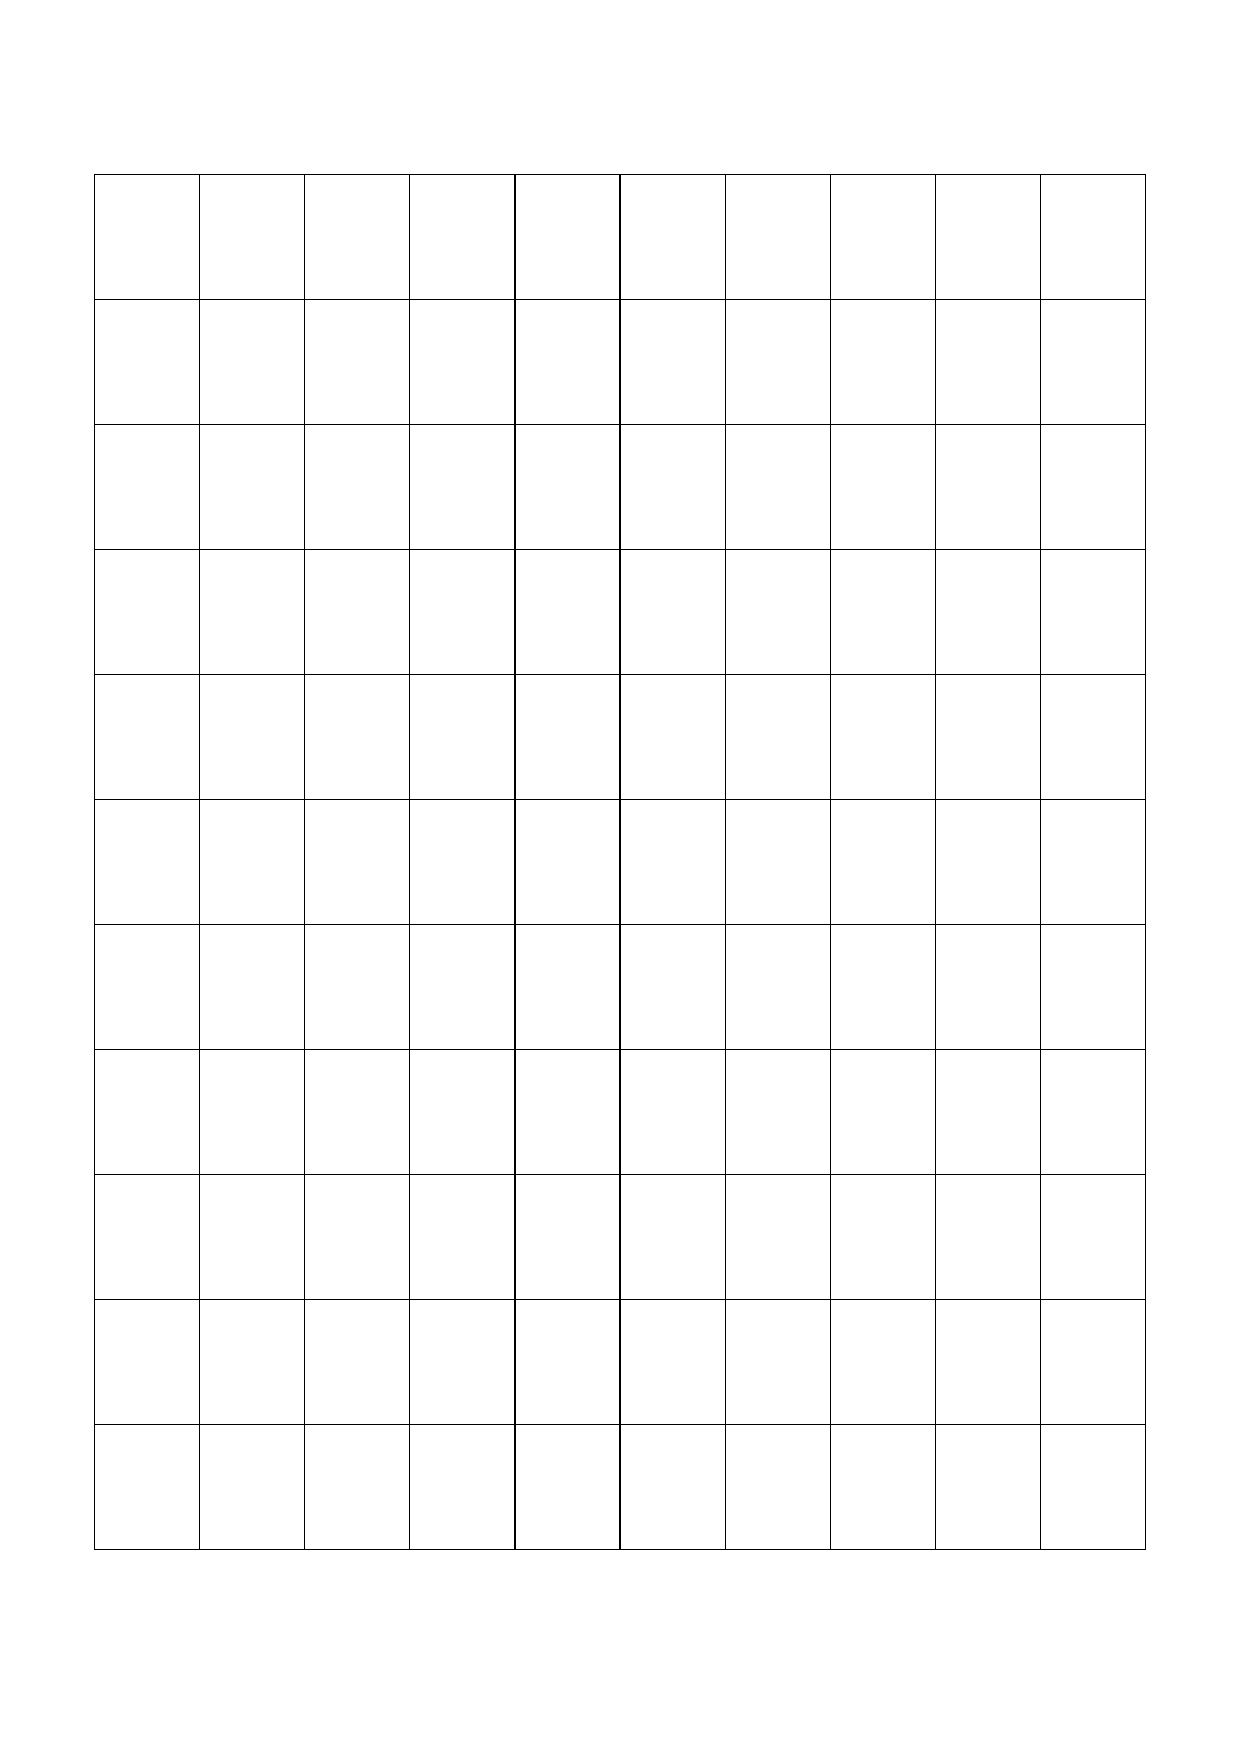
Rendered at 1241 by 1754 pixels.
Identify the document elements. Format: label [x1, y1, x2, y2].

table_cell [305, 1425, 409, 1549]
table_cell [726, 1050, 830, 1174]
table_cell [1041, 1050, 1145, 1174]
table_cell [621, 175, 725, 299]
table_cell [200, 175, 304, 299]
table_cell [305, 175, 409, 299]
table_cell [831, 675, 935, 799]
table_cell [95, 1300, 199, 1424]
table_cell [410, 550, 514, 674]
table_cell [726, 550, 830, 674]
table_cell [1041, 300, 1145, 424]
table_cell [1041, 925, 1145, 1049]
table_cell [516, 1175, 619, 1299]
table_cell [95, 675, 199, 799]
table_cell [831, 300, 935, 424]
table_cell [936, 800, 1040, 924]
table_cell [621, 1300, 725, 1424]
table_cell [726, 300, 830, 424]
table_cell [200, 550, 304, 674]
table_cell [936, 1050, 1040, 1174]
table_cell [305, 675, 409, 799]
table_cell [621, 1050, 725, 1174]
table_cell [936, 425, 1040, 549]
table_cell [200, 425, 304, 549]
table_cell [95, 550, 199, 674]
table_cell [831, 425, 935, 549]
table_cell [726, 925, 830, 1049]
table_cell [1041, 1300, 1145, 1424]
table_cell [516, 1300, 619, 1424]
table_cell [621, 925, 725, 1049]
table_cell [305, 925, 409, 1049]
table_cell [200, 925, 304, 1049]
table_cell [1041, 425, 1145, 549]
table_cell [516, 1425, 619, 1549]
table_cell [831, 175, 935, 299]
table_cell [95, 1425, 199, 1549]
table_cell [516, 300, 619, 424]
table_cell [831, 550, 935, 674]
table_cell [516, 550, 619, 674]
table_cell [621, 675, 725, 799]
table_cell [95, 925, 199, 1049]
table_cell [831, 925, 935, 1049]
table_cell [410, 1050, 514, 1174]
table_cell [200, 1425, 304, 1549]
table_cell [305, 550, 409, 674]
table_cell [831, 800, 935, 924]
table_cell [305, 1175, 409, 1299]
table_cell [200, 1300, 304, 1424]
table_cell [95, 1175, 199, 1299]
table_cell [726, 425, 830, 549]
table_cell [936, 1425, 1040, 1549]
table_cell [410, 675, 514, 799]
table_cell [410, 1175, 514, 1299]
table_cell [936, 300, 1040, 424]
table_cell [95, 800, 199, 924]
table_cell [95, 175, 199, 299]
table_cell [621, 1425, 725, 1549]
table_cell [200, 1175, 304, 1299]
table_cell [410, 425, 514, 549]
table_cell [305, 1050, 409, 1174]
table_cell [831, 1300, 935, 1424]
table_cell [410, 1425, 514, 1549]
table_cell [516, 800, 619, 924]
table_cell [621, 800, 725, 924]
table_cell [831, 1175, 935, 1299]
table_cell [516, 925, 619, 1049]
table_cell [410, 1300, 514, 1424]
table_cell [95, 425, 199, 549]
table_cell [200, 300, 304, 424]
table_cell [305, 425, 409, 549]
table_cell [410, 925, 514, 1049]
table_cell [726, 175, 830, 299]
table_cell [516, 175, 619, 299]
table_cell [936, 1175, 1040, 1299]
table_cell [621, 1175, 725, 1299]
table_cell [831, 1050, 935, 1174]
table_cell [936, 1300, 1040, 1424]
table_cell [516, 425, 619, 549]
table_cell [621, 550, 725, 674]
table_cell [726, 800, 830, 924]
table_cell [936, 925, 1040, 1049]
table_cell [1041, 175, 1145, 299]
table_cell [305, 300, 409, 424]
table_cell [621, 425, 725, 549]
table_cell [95, 1050, 199, 1174]
table_cell [1041, 550, 1145, 674]
table_cell [726, 1300, 830, 1424]
table_cell [1041, 800, 1145, 924]
table_cell [621, 300, 725, 424]
table_cell [1041, 1425, 1145, 1549]
table_cell [516, 1050, 619, 1174]
table_cell [1041, 675, 1145, 799]
table_cell [831, 1425, 935, 1549]
table_cell [726, 675, 830, 799]
table_cell [200, 675, 304, 799]
table_cell [516, 675, 619, 799]
table_cell [95, 300, 199, 424]
table_cell [410, 800, 514, 924]
table_cell [936, 550, 1040, 674]
table_cell [726, 1175, 830, 1299]
table_cell [726, 1425, 830, 1549]
table_cell [936, 675, 1040, 799]
table_cell [305, 1300, 409, 1424]
table_cell [200, 1050, 304, 1174]
table_cell [305, 800, 409, 924]
table_cell [410, 300, 514, 424]
table_cell [1041, 1175, 1145, 1299]
table_cell [936, 175, 1040, 299]
table_cell [410, 175, 514, 299]
table_cell [200, 800, 304, 924]
